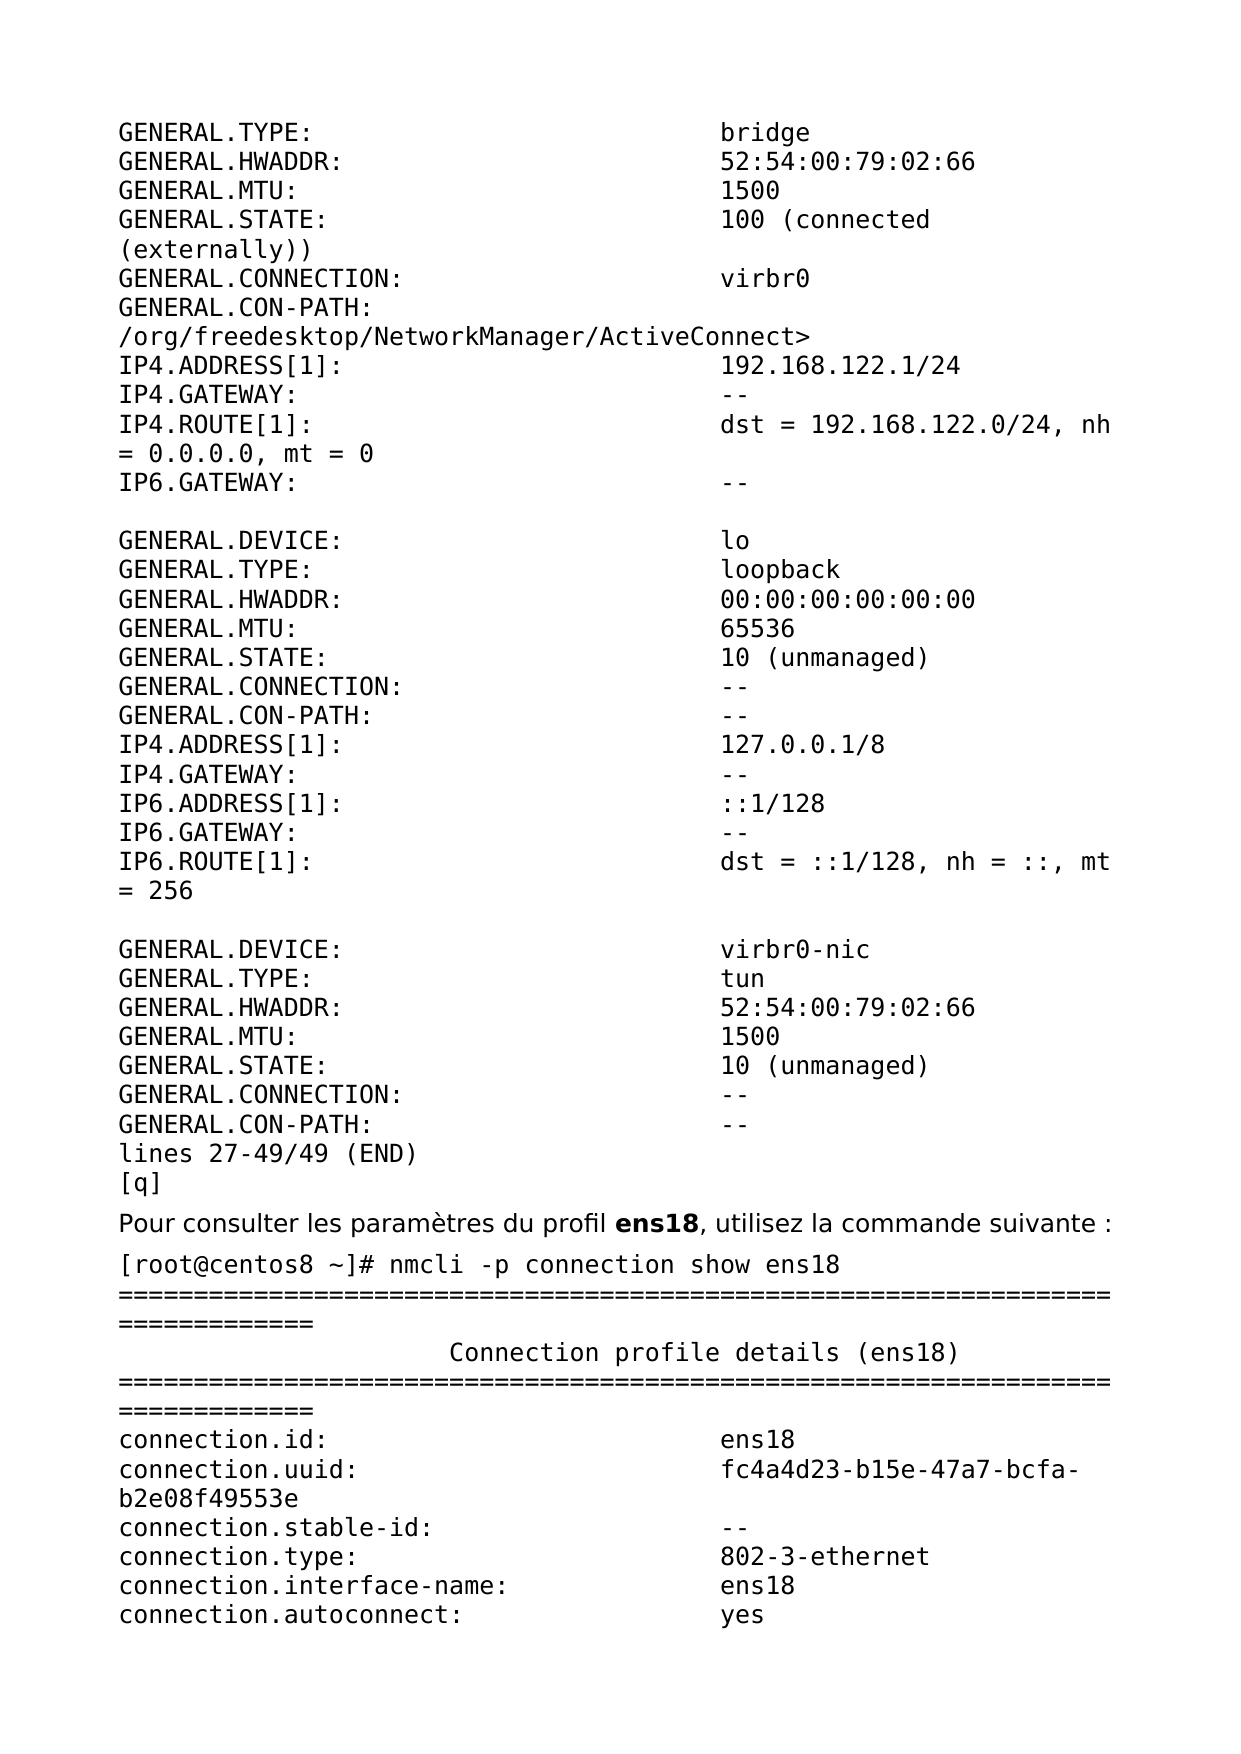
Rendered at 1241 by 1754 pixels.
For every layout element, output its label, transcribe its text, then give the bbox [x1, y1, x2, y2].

text GENERAL.TYPE: bridge GENERAL.HWADDR: 52:54:00:79:02:66 GENERAL.MTU: 1500 GENERAL.STATE: 100 (connected (externally)) GENERAL.CONNECTION: virbr0 GENERAL.CON-PATH: /org/freedesktop/NetworkManager/ActiveConnect> IP4.ADDRESS[1]: 192.168.122.1/24 IP4.GATEWAY: -- IP4.ROUTE[1]: dst = 192.168.122.0/24, nh = 0.0.0.0, mt = 0 IP6.GATEWAY: -- GENERAL.DEVICE: lo GENERAL.TYPE: loopback GENERAL.HWADDR: 00:00:00:00:00:00 GENERAL.MTU: 65536 GENERAL.STATE: 10 (unmanaged) GENERAL.CONNECTION: -- GENERAL.CON-PATH: -- IP4.ADDRESS[1]: 127.0.0.1/8 IP4.GATEWAY: -- IP6.ADDRESS[1]: ::1/128 IP6.GATEWAY: -- IP6.ROUTE[1]: dst = ::1/128, nh = ::, mt = 256 GENERAL.DEVICE: virbr0-nic GENERAL.TYPE: tun GENERAL.HWADDR: 52:54:00:79:02:66 GENERAL.MTU: 1500 GENERAL.STATE: 10 (unmanaged) GENERAL.CONNECTION: -- GENERAL.CON-PATH: -- lines 27-49/49 (END) [q] [118, 118, 1122, 1197]
text Pour consulter les paramètres du profil ens18, utilisez la commande suivante : [118, 1209, 1122, 1238]
text [root@centos8 ~]# nmcli -p connection show ens18 =============================================================================== Connection profile details (ens18) =============================================================================== connection.id: ens18 connection.uuid: fc4a4d23-b15e-47a7-bcfa-b2e08f49553e connection.stable-id: -- connection.type: 802-3-ethernet connection.interface-name: ens18 connection.autoconnect: yes [118, 1251, 1122, 1630]
